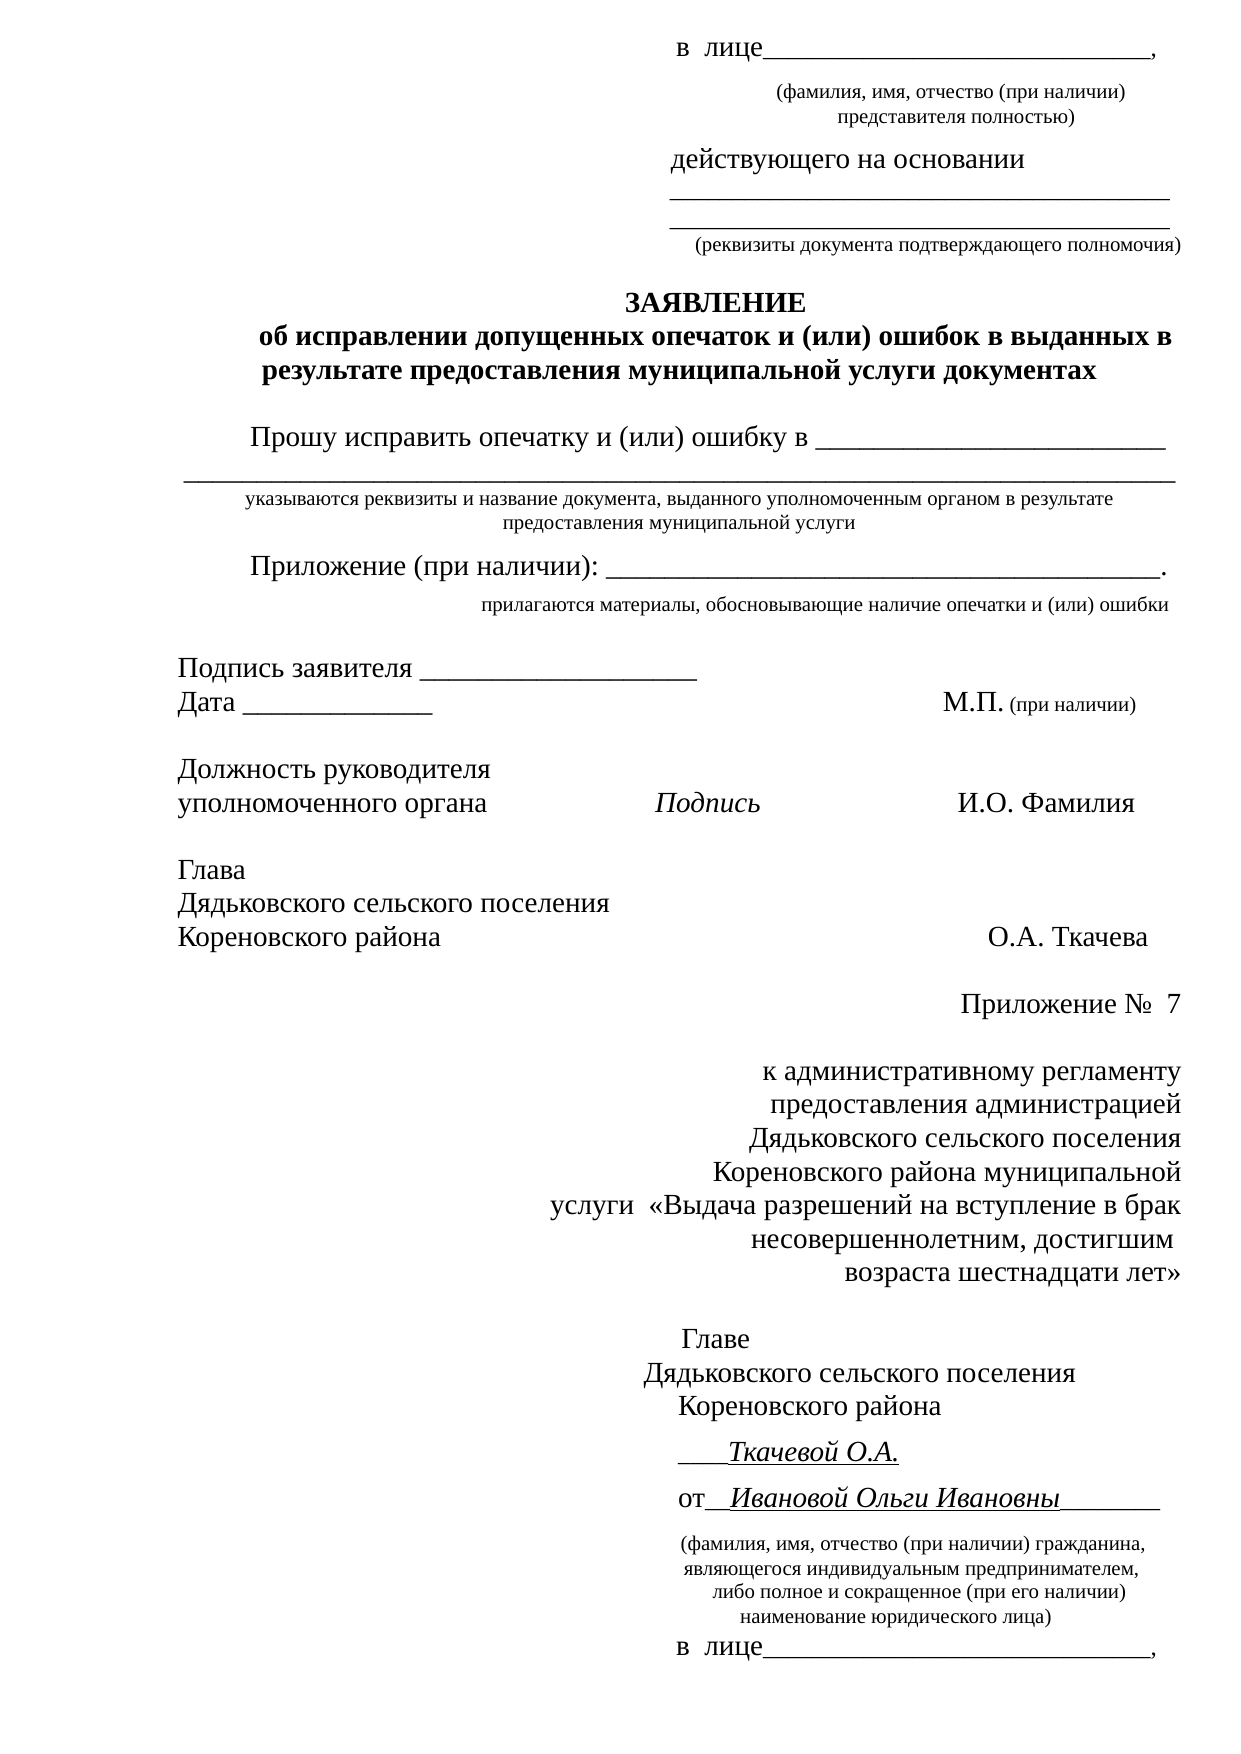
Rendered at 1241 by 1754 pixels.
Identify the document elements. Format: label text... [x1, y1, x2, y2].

text либо полное и сокращенное (при его наличии) [177, 1579, 1181, 1603]
text от__Ивановой Ольги Ивановны________ [591, 1481, 1181, 1514]
text ____Ткачевой О.А. [591, 1434, 1181, 1468]
text являющегося индивидуальным предпринимателем, [177, 1555, 1181, 1579]
text Дядьковского сельского поселения [177, 1355, 1181, 1388]
text ____________________________________________________________________ указываются реквизиты и название документа, выданного уполномоченным органом в результате предоставления муниципальной услуги [177, 452, 1181, 534]
text возраста шестнадцати лет» [177, 1254, 1181, 1288]
text ________________________________________ [591, 174, 1181, 203]
text несовершеннолетним, достигшим [177, 1221, 1181, 1254]
text действующего на основании [591, 141, 1181, 174]
text предоставления администрацией [177, 1087, 1181, 1120]
text Главе [177, 1321, 1181, 1355]
text в лице_______________________________, [591, 29, 1181, 63]
text ________________________________________ [591, 203, 1181, 232]
text уполномоченного органа Подпись И.О. Фамилия [177, 785, 1181, 818]
text (фамилия, имя, отчество (при наличии) гражданина, [177, 1527, 1181, 1555]
text Подпись заявителя ___________________ [177, 651, 1181, 684]
text в лице_______________________________, [591, 1628, 1181, 1661]
text Дядьковского сельского поселения [177, 1120, 1181, 1154]
text Кореновского района [591, 1388, 1181, 1422]
text Глава [177, 852, 1181, 885]
text Приложение № 7 [177, 986, 1181, 1019]
text Прошу исправить опечатку и (или) ошибку в ________________________ [177, 419, 1181, 452]
text ЗАЯВЛЕНИЕ [177, 285, 1181, 318]
text (фамилия, имя, отчество (при наличии) представителя полностью) [591, 76, 1181, 128]
text услуги «Выдача разрешений на вступление в брак [177, 1187, 1181, 1221]
text прилагаются материалы, обосновывающие наличие опечатки и (или) ошибки [177, 588, 1181, 617]
text Дядьковского сельского поселения [177, 885, 1181, 919]
text Должность руководителя [177, 751, 1181, 785]
text наименование юридического лица) [177, 1603, 1181, 1628]
text Кореновского района О.А. Ткачева [177, 919, 1181, 952]
text Кореновского района муниципальной [177, 1154, 1181, 1187]
text (реквизиты документа подтверждающего полномочия) [591, 232, 1181, 256]
text об исправлении допущенных опечаток и (или) ошибок в выданных в результате предоставления муниципальной услуги документах [177, 318, 1181, 385]
text Дата _____________ М.П. (при наличии) [177, 684, 1181, 718]
text к административному регламенту [177, 1053, 1181, 1087]
text Приложение (при наличии): ______________________________________. [177, 548, 1181, 582]
